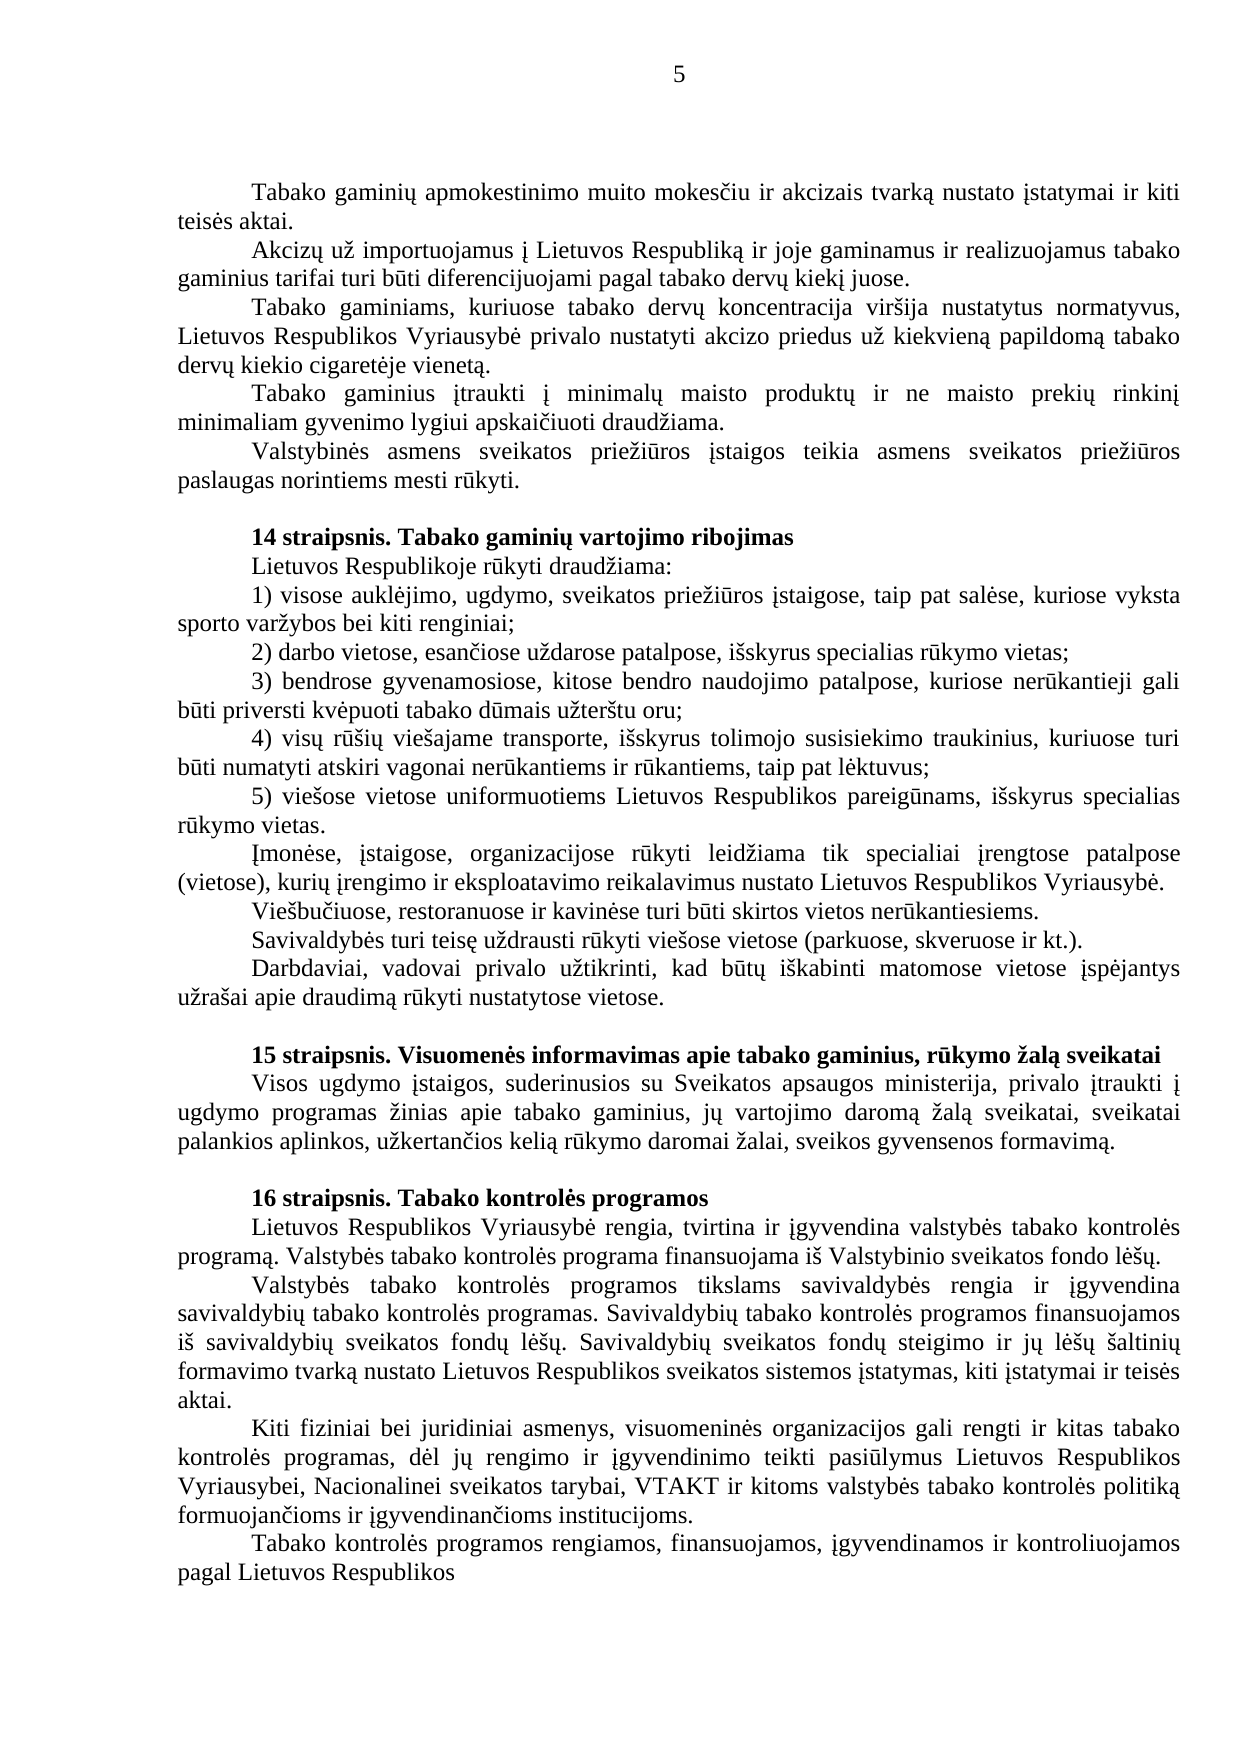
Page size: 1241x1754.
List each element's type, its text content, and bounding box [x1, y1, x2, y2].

text Tabako gaminiams, kuriuose tabako dervų koncentracija viršija nustatytus normatyvus, Lietuvos Respublikos Vyriausybė privalo nustatyti akcizo priedus už kiekvieną papildomą tabako dervų kiekio cigaretėje vienetą. [177, 292, 1181, 378]
text Lietuvos Respublikos Vyriausybė rengia, tvirtina ir įgyvendina valstybės tabako kontrolės programą. Valstybės tabako kontrolės programa finansuojama iš Valstybinio sveikatos fondo lėšų. [177, 1212, 1181, 1270]
text Visos ugdymo įstaigos, suderinusios su Sveikatos apsaugos ministerija, privalo įtraukti į ugdymo programas žinias apie tabako gaminius, jų vartojimo daromą žalą sveikatai, sveikatai palankios aplinkos, užkertančios kelią rūkymo daromai žalai, sveikos gyvensenos formavimą. [177, 1068, 1181, 1155]
text 3) bendrose gyvenamosiose, kitose bendro naudojimo patalpose, kuriose nerūkantieji gali būti priversti kvėpuoti tabako dūmais užterštu oru; [177, 666, 1181, 723]
text 5) viešose vietose uniformuotiems Lietuvos Respublikos pareigūnams, išskyrus specialias rūkymo vietas. [177, 781, 1181, 838]
text 16 straipsnis. Tabako kontrolės programos [177, 1183, 1181, 1212]
text 14 straipsnis. Tabako gaminių vartojimo ribojimas [177, 522, 1181, 551]
text 15 straipsnis. Visuomenės informavimas apie tabako gaminius, rūkymo žalą sveikatai [177, 1040, 1181, 1068]
text 2) darbo vietose, esančiose uždarose patalpose, išskyrus specialias rūkymo vietas; [177, 637, 1181, 666]
text Kiti fiziniai bei juridiniai asmenys, visuomeninės organizacijos gali rengti ir kitas tabako kontrolės programas, dėl jų rengimo ir įgyvendinimo teikti pasiūlymus Lietuvos Respublikos Vyriausybei, Nacionalinei sveikatos tarybai, VTAKT ir kitoms valstybės tabako kontrolės politiką formuojančioms ir įgyvendinančioms institucijoms. [177, 1413, 1181, 1528]
text Akcizų už importuojamus į Lietuvos Respubliką ir joje gaminamus ir realizuojamus tabako gaminius tarifai turi būti diferencijuojami pagal tabako dervų kiekį juose. [177, 235, 1181, 292]
text Tabako gaminių apmokestinimo muito mokesčiu ir akcizais tvarką nustato įstatymai ir kiti teisės aktai. [177, 177, 1181, 235]
text Lietuvos Respublikoje rūkyti draudžiama: [177, 551, 1181, 580]
text Valstybinės asmens sveikatos priežiūros įstaigos teikia asmens sveikatos priežiūros paslaugas norintiems mesti rūkyti. [177, 436, 1181, 493]
text Tabako gaminius įtraukti į minimalų maisto produktų ir ne maisto prekių rinkinį minimaliam gyvenimo lygiui apskaičiuoti draudžiama. [177, 378, 1181, 436]
text Viešbučiuose, restoranuose ir kavinėse turi būti skirtos vietos nerūkantiesiems. [177, 896, 1181, 925]
text Darbdaviai, vadovai privalo užtikrinti, kad būtų iškabinti matomose vietose įspėjantys užrašai apie draudimą rūkyti nustatytose vietose. [177, 953, 1181, 1011]
text Įmonėse, įstaigose, organizacijose rūkyti leidžiama tik specialiai įrengtose patalpose (vietose), kurių įrengimo ir eksploatavimo reikalavimus nustato Lietuvos Respublikos Vyriausybė. [177, 838, 1181, 896]
text 4) visų rūšių viešajame transporte, išskyrus tolimojo susisiekimo traukinius, kuriuose turi būti numatyti atskiri vagonai nerūkantiems ir rūkantiems, taip pat lėktuvus; [177, 723, 1181, 781]
text Valstybės tabako kontrolės programos tikslams savivaldybės rengia ir įgyvendina savivaldybių tabako kontrolės programas. Savivaldybių tabako kontrolės programos finansuojamos iš savivaldybių sveikatos fondų lėšų. Savivaldybių sveikatos fondų steigimo ir jų lėšų šaltinių formavimo tvarką nustato Lietuvos Respublikos sveikatos sistemos įstatymas, kiti įstatymai ir teisės aktai. [177, 1270, 1181, 1413]
text Savivaldybės turi teisę uždrausti rūkyti viešose vietose (parkuose, skveruose ir kt.). [177, 925, 1181, 953]
text Tabako kontrolės programos rengiamos, finansuojamos, įgyvendinamos ir kontroliuojamos pagal Lietuvos Respublikos [177, 1528, 1181, 1586]
text 1) visose auklėjimo, ugdymo, sveikatos priežiūros įstaigose, taip pat salėse, kuriose vyksta sporto varžybos bei kiti renginiai; [177, 580, 1181, 637]
